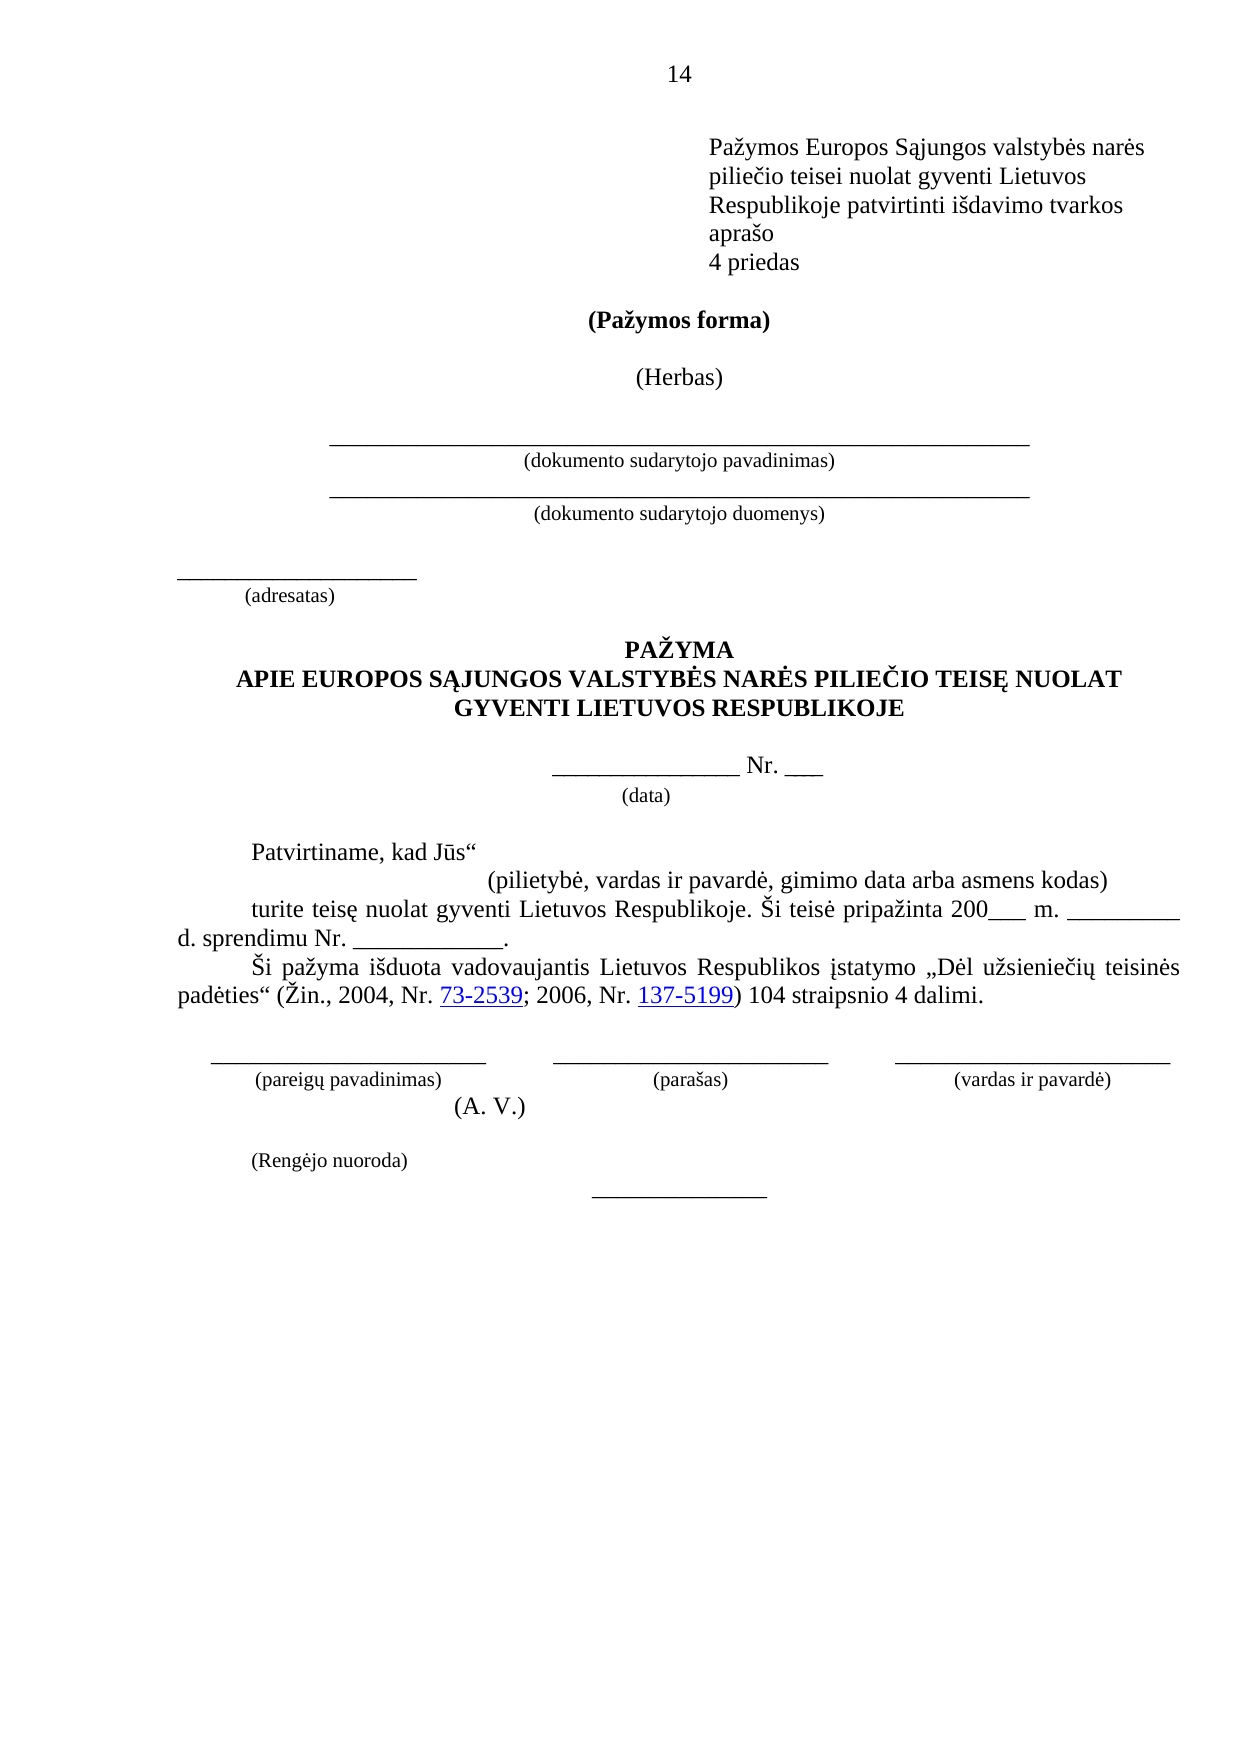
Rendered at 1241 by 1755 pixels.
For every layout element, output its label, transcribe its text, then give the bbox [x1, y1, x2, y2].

text (dokumento sudarytojo pavadinimas) [177, 448, 1181, 472]
text ________________________________________________________ [177, 420, 1181, 448]
text Nr. [177, 751, 1181, 779]
text Ši pažyma išduota vadovaujantis Lietuvos Respublikos įstatymo „Dėl užsieniečių teisinės padėties“ (Žin., 2004, Nr. 73-2539; 2006, Nr. 137-5199) 104 straipsnio 4 dalimi. [177, 952, 1181, 1009]
table_header ______________________ [519, 1038, 862, 1067]
text piliečio teisei nuolat gyventi Lietuvos [177, 161, 1181, 190]
table_cell (vardas ir pavardė) [862, 1067, 1204, 1091]
text (A. V.) [177, 1091, 1181, 1120]
text (Rengėjo nuoroda) [177, 1148, 1181, 1172]
text Patvirtiname, kad Jūs“ [177, 837, 1181, 866]
text (Herbas) [177, 362, 1181, 391]
text (Pažymos forma) [177, 305, 1181, 333]
text (data) [177, 779, 1181, 808]
text Respublikoje patvirtinti išdavimo tvarkos [177, 190, 1181, 218]
table_cell (pareigų pavadinimas) [177, 1067, 519, 1091]
text 4 priedas [177, 247, 1181, 276]
text Pažymos Europos Sąjungos valstybės narės [177, 132, 1181, 161]
text (pilietybė, vardas ir pavardė, gimimo data arba asmens kodas) [487, 866, 1181, 894]
table_header ______________________ [862, 1038, 1204, 1067]
text turite teisę nuolat gyventi Lietuvos Respublikoje. Ši teisė pripažinta 200___ m. _________ d. sprendimu Nr. ____________. [177, 894, 1181, 952]
table_cell (parašas) [519, 1067, 862, 1091]
table_header ______________________ [177, 1038, 519, 1067]
text ______________ [177, 1172, 1181, 1201]
text PAŽYMA [177, 636, 1181, 664]
text ________________________________________________________ [177, 472, 1181, 501]
text (dokumento sudarytojo duomenys) [177, 501, 1181, 525]
text APIE EUROPOS SĄJUNGOS VALSTYBĖS NARĖS PILIEČIO TEISĘ NUOLAT GYVENTI LIETUVOS RESPUBLIKOJE [177, 664, 1181, 722]
text aprašo [177, 218, 1181, 247]
text (adresatas) [177, 583, 1181, 607]
